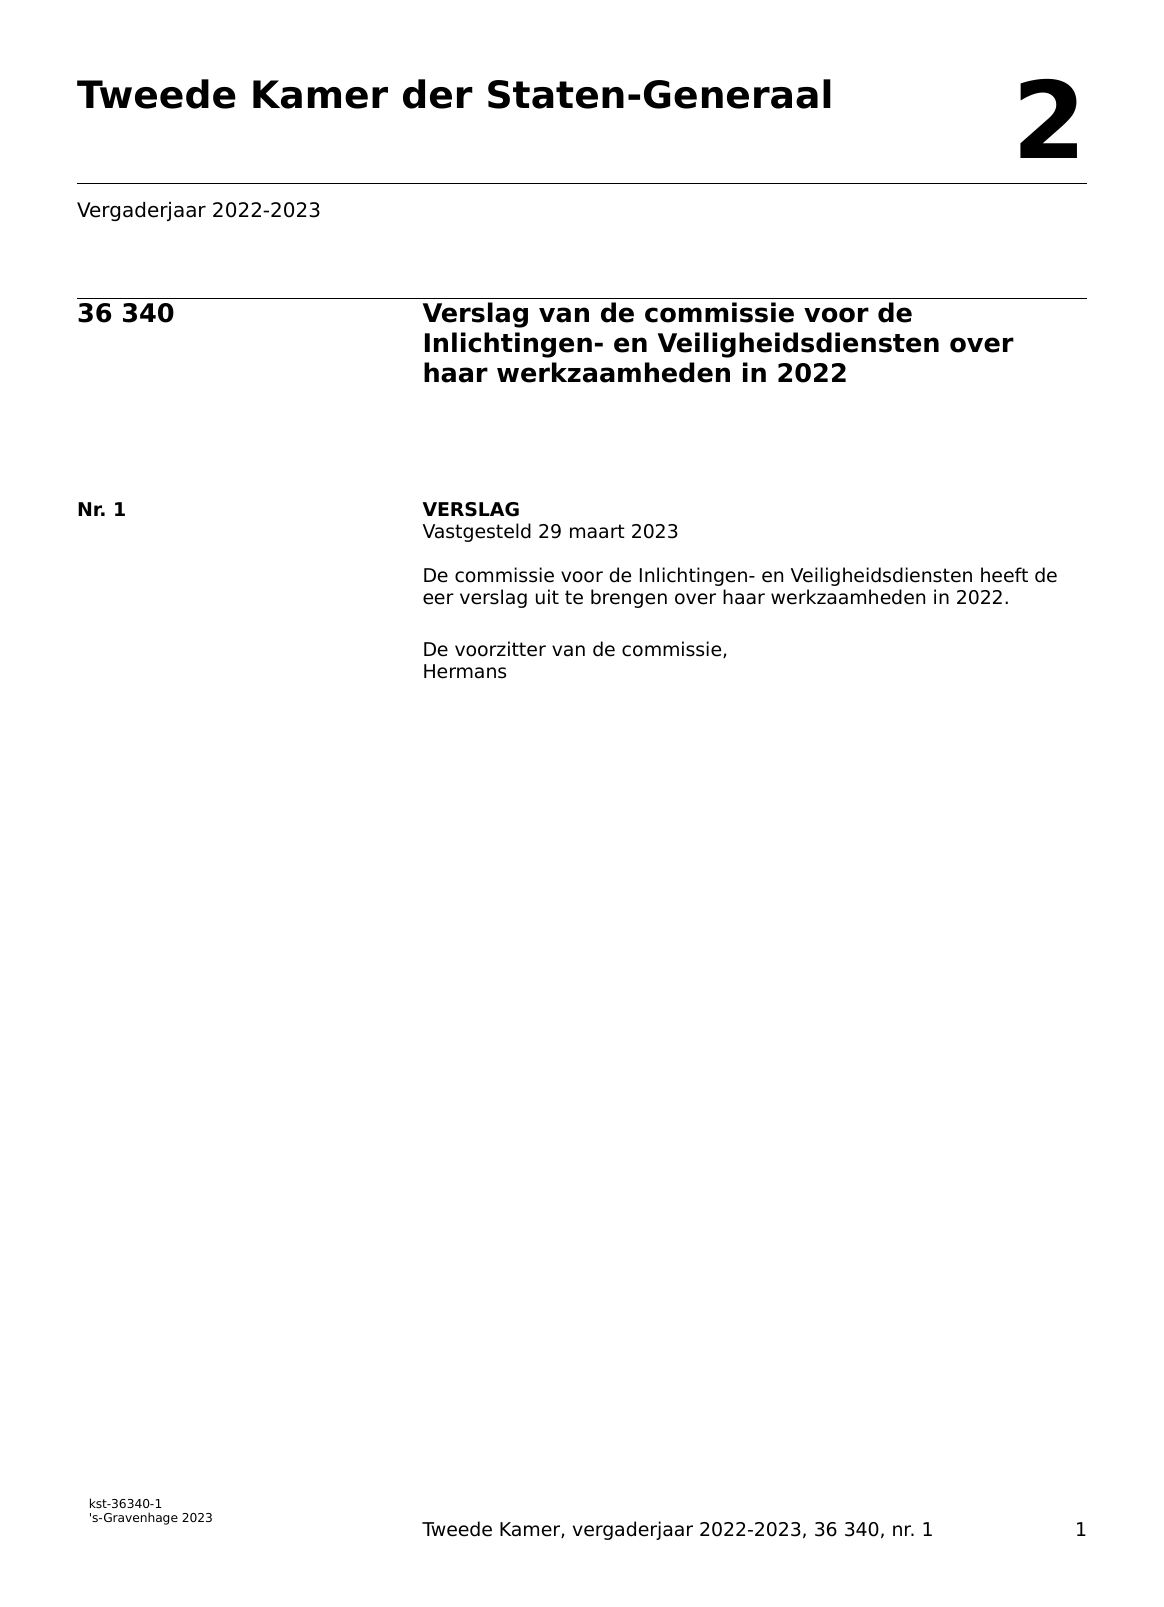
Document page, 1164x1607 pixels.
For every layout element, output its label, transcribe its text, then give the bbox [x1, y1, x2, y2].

table_cell Vergaderjaar 2022-2023 [77, 184, 1087, 298]
text De voorzitter van de commissie, Hermans [422, 639, 1087, 683]
text De commissie voor de Inlichtingen- en Veiligheidsdiensten heeft de eer verslag uit te brengen over haar werkzaamheden in 2022. [422, 565, 1087, 609]
subtitle Nr. 1 VERSLAG [77, 499, 1087, 521]
table_header 2 [886, 59, 1087, 183]
text Vastgesteld 29 maart 2023 [422, 521, 1087, 543]
text 's-Gravenhage 2023 [88, 1511, 323, 1525]
text kst-36340-1 [88, 1497, 323, 1511]
table_header Tweede Kamer der Staten-Generaal [77, 59, 886, 183]
subtitle 36 340 Verslag van de commissie voor de Inlichtingen- en Veiligheidsdiensten over haar werkzaamheden in 2022 [77, 299, 1087, 388]
